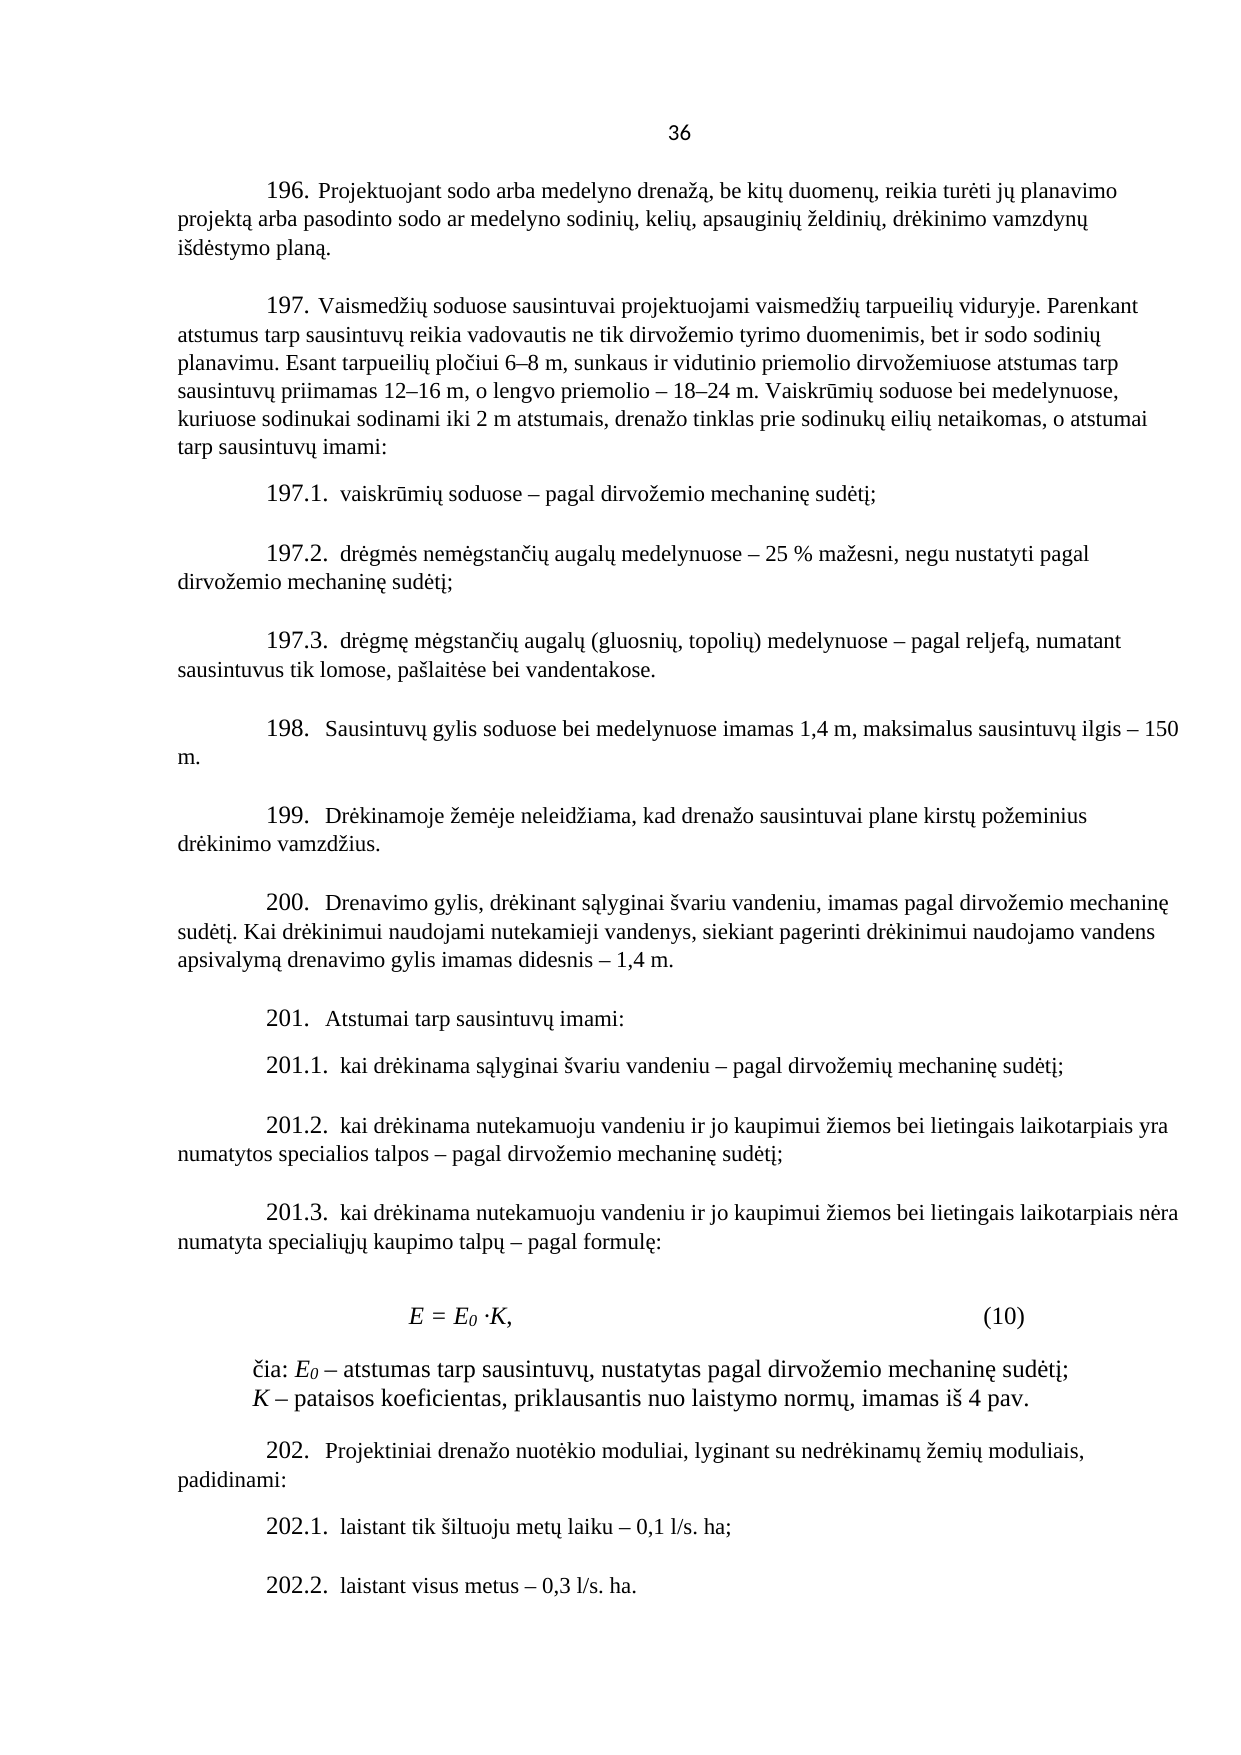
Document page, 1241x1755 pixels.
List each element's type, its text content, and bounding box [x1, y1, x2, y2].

text 197.1. vaiskrūmių soduose – pagal dirvožemio mechaninę sudėtį; [177, 478, 1181, 507]
text 197. Vaismedžių soduose sausintuvai projektuojami vaismedžių tarpueilių viduryje. Parenkant atstumus tarp sausintuvų reikia vadovautis ne tik dirvožemio tyrimo duomenimis, bet ir sodo sodinių planavimu. Esant tarpueilių pločiui 6–8 m, sunkaus ir vidutinio priemolio dirvožemiuose atstumas tarp sausintuvų priimamas 12–16 m, o lengvo priemolio – 18–24 m. Vaiskrūmių soduose bei medelynuose, kuriuose sodinukai sodinami iki 2 m atstumais, drenažo tinklas prie sodinukų eilių netaikomas, o atstumai tarp sausintuvų imami: [177, 290, 1181, 460]
text 197.2. drėgmės nemėgstančių augalų medelynuose – 25 % mažesni, negu nustatyti pagal dirvožemio mechaninę sudėtį; [177, 538, 1181, 595]
text čia: E0 – atstumas tarp sausintuvų, nustatytas pagal dirvožemio mechaninę sudėtį; [177, 1354, 1181, 1383]
text 200. Drenavimo gylis, drėkinant sąlyginai švariu vandeniu, imamas pagal dirvožemio mechaninę sudėtį. Kai drėkinimui naudojami nutekamieji vandenys, siekiant pagerinti drėkinimui naudojamo vandens apsivalymą drenavimo gylis imamas didesnis – 1,4 m. [177, 887, 1181, 972]
text 199. Drėkinamoje žemėje neleidžiama, kad drenažo sausintuvai plane kirstų požeminius drėkinimo vamzdžius. [177, 800, 1181, 857]
text 202.2. laistant visus metus – 0,3 l/s. ha. [177, 1571, 1181, 1599]
text 196. Projektuojant sodo arba medelyno drenažą, be kitų duomenų, reikia turėti jų planavimo projektą arba pasodinto sodo ar medelyno sodinių, kelių, apsauginių želdinių, drėkinimo vamzdynų išdėstymo planą. [177, 175, 1181, 260]
text 201.1. kai drėkinama sąlyginai švariu vandeniu – pagal dirvožemių mechaninę sudėtį; [177, 1050, 1181, 1079]
text 201.3. kai drėkinama nutekamuoju vandeniu ir jo kaupimui žiemos bei lietingais laikotarpiais nėra numatyta specialiųjų kaupimo talpų – pagal formulę: [177, 1197, 1181, 1254]
text 201. Atstumai tarp sausintuvų imami: [177, 1003, 1181, 1032]
text 202.1. laistant tik šiltuoju metų laiku – 0,1 l/s. ha; [177, 1511, 1181, 1540]
text 198. Sausintuvų gylis soduose bei medelynuose imamas 1,4 m, maksimalus sausintuvų ilgis – 150 m. [177, 713, 1181, 769]
text 201.2. kai drėkinama nutekamuoju vandeniu ir jo kaupimui žiemos bei lietingais laikotarpiais yra numatytos specialios talpos – pagal dirvožemio mechaninę sudėtį; [177, 1110, 1181, 1167]
text 202. Projektiniai drenažo nuotėkio moduliai, lyginant su nedrėkinamų žemių moduliais, padidinami: [177, 1436, 1181, 1492]
text E = E0 ·K, (10) [177, 1301, 1181, 1330]
text 197.3. drėgmę mėgstančių augalų (gluosnių, topolių) medelynuose – pagal reljefą, numatant sausintuvus tik lomose, pašlaitėse bei vandentakose. [177, 625, 1181, 682]
text K – pataisos koeficientas, priklausantis nuo laistymo normų, imamas iš 4 pav. [177, 1383, 1181, 1412]
